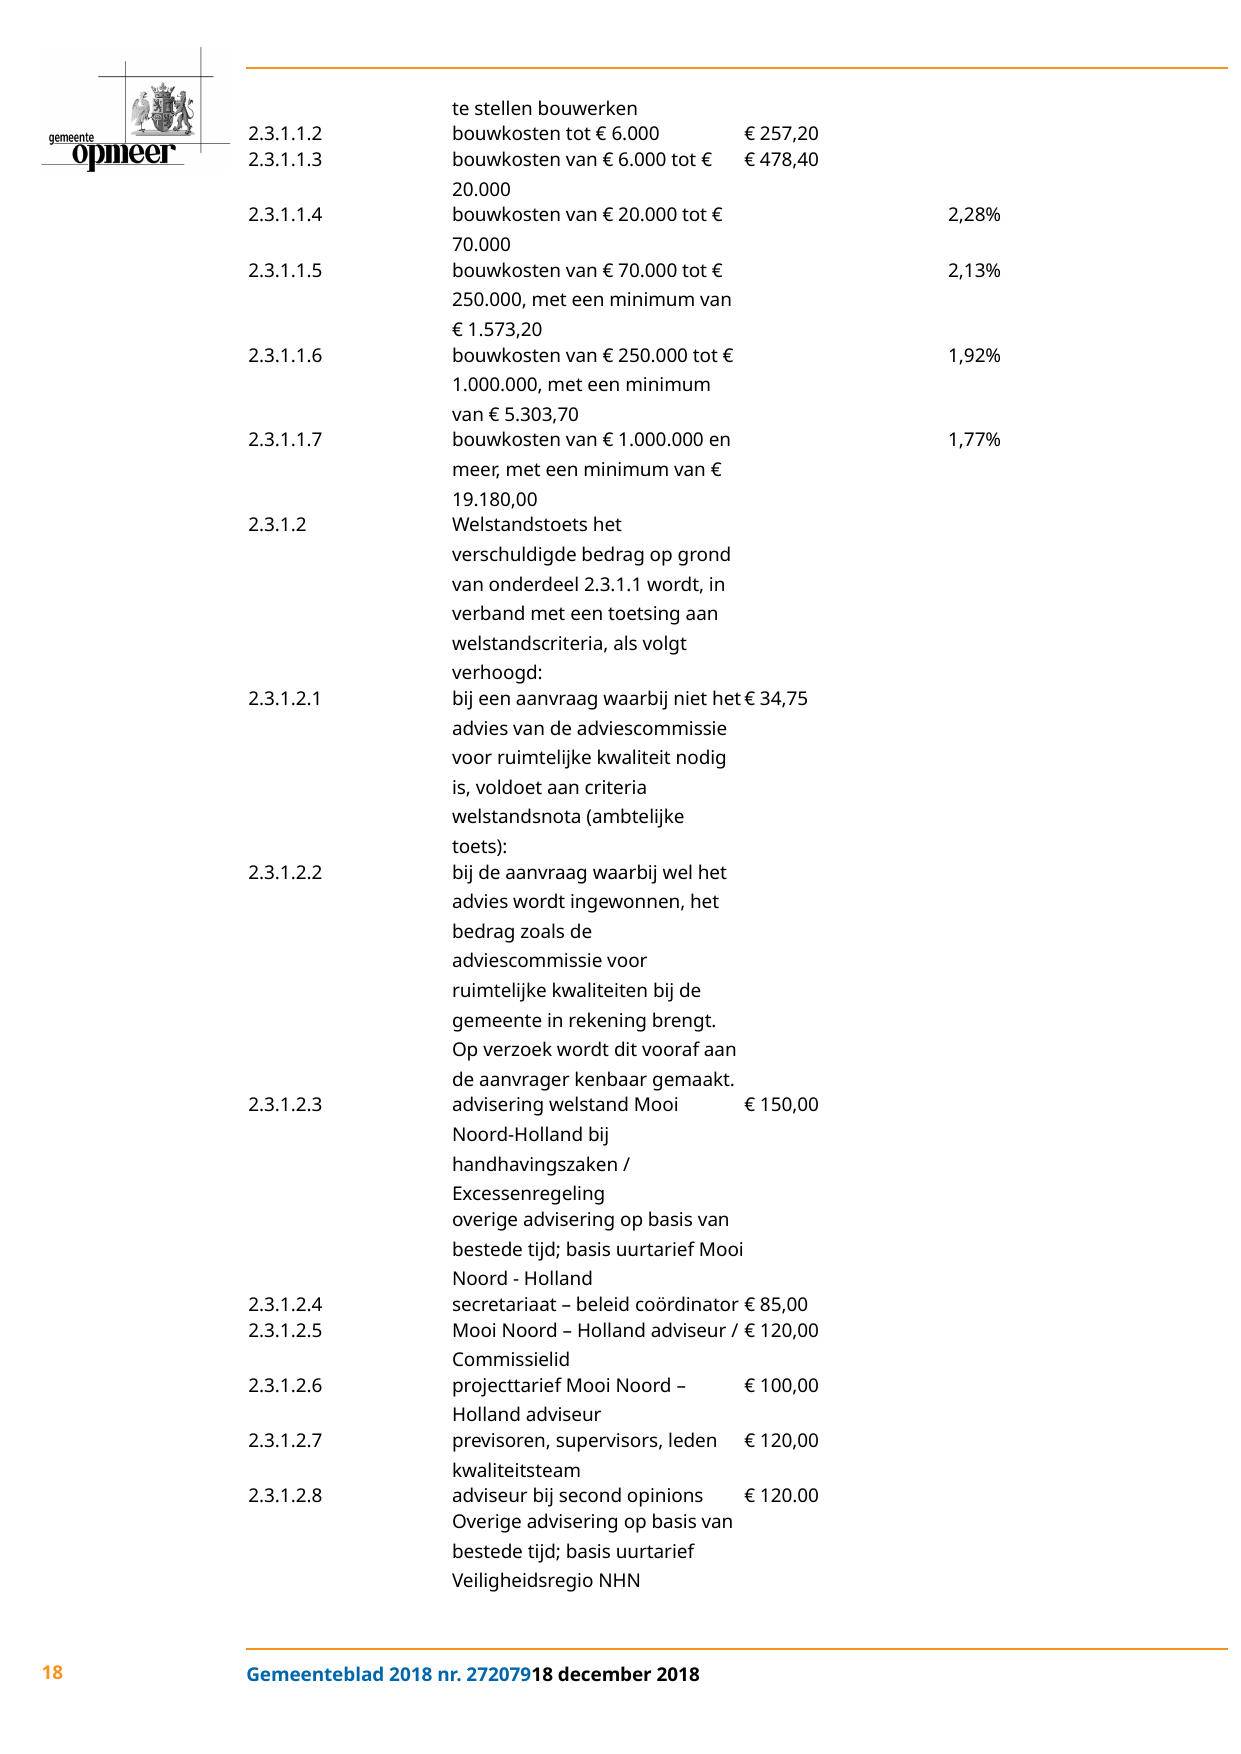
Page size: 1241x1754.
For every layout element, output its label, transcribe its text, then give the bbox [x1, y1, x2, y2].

table_cell [948, 1372, 1152, 1427]
table_cell bouwkosten van € 70.000 tot € 250.000, met een minimum van € 1.573,20 [452, 257, 744, 342]
table_cell [744, 1509, 948, 1593]
table_cell [744, 342, 948, 427]
table_cell adviseur bij second opinions [452, 1483, 744, 1508]
table_cell overige advisering op basis van bestede tijd; basis uurtarief Mooi Noord - Holland [452, 1206, 744, 1291]
table_cell [744, 512, 948, 685]
table_cell [248, 1509, 452, 1593]
table_cell 2.3.1.2.7 [248, 1428, 452, 1483]
table_cell 2,28% [948, 202, 1152, 257]
table_cell bouwkosten tot € 6.000 [452, 121, 744, 146]
table_cell Mooi Noord – Holland adviseur / Commissielid [452, 1317, 744, 1372]
table_cell bouwkosten van € 1.000.000 en meer, met een minimum van € 19.180,00 [452, 427, 744, 512]
table_cell 2,13% [948, 257, 1152, 342]
table_cell 2.3.1.1.4 [248, 202, 452, 257]
table_cell 2.3.1.2.6 [248, 1372, 452, 1427]
table_cell [948, 146, 1152, 202]
table_cell [744, 1206, 948, 1291]
table_cell [948, 1317, 1152, 1372]
table_cell € 120,00 [744, 1428, 948, 1483]
table_cell bij de aanvraag waarbij wel het advies wordt ingewonnen, het bedrag zoals de adviescommissie voor ruimtelijke kwaliteiten bij de gemeente in rekening brengt. Op verzoek wordt dit vooraf aan de aanvrager kenbaar gemaakt. [452, 859, 744, 1092]
table_cell Welstandstoets het verschuldigde bedrag op grond van onderdeel 2.3.1.1 wordt, in verband met een toetsing aan welstandscriteria, als volgt verhoogd: [452, 512, 744, 685]
table_cell [948, 512, 1152, 685]
table_cell € 120,00 [744, 1317, 948, 1372]
table_cell € 34,75 [744, 685, 948, 859]
table_cell previsoren, supervisors, leden kwaliteitsteam [452, 1428, 744, 1483]
table_cell [948, 1206, 1152, 1291]
table_cell [948, 121, 1152, 146]
table_cell 2.3.1.2.2 [248, 859, 452, 1092]
table_cell [948, 95, 1152, 121]
table_cell € 120.00 [744, 1483, 948, 1508]
table_cell 2.3.1.2.8 [248, 1483, 452, 1508]
table_cell bij een aanvraag waarbij niet het advies van de adviescommissie voor ruimtelijke kwaliteit nodig is, voldoet aan criteria welstandsnota (ambtelijke toets): [452, 685, 744, 859]
table_cell projecttarief Mooi Noord – Holland adviseur [452, 1372, 744, 1427]
table_cell € 478,40 [744, 146, 948, 202]
table_cell € 257,20 [744, 121, 948, 146]
table_cell [948, 1483, 1152, 1508]
table_cell [948, 859, 1152, 1092]
table_cell [744, 202, 948, 257]
table_cell € 85,00 [744, 1291, 948, 1317]
table_cell advisering welstand Mooi Noord-Holland bij handhavingszaken / Excessenregeling [452, 1092, 744, 1206]
table_cell 2.3.1.1.3 [248, 146, 452, 202]
table_cell 2.3.1.1.7 [248, 427, 452, 512]
table_cell [744, 95, 948, 121]
table_cell bouwkosten van € 250.000 tot € 1.000.000, met een minimum van € 5.303,70 [452, 342, 744, 427]
table_cell 2.3.1.1.6 [248, 342, 452, 427]
table_cell [744, 859, 948, 1092]
table_cell € 150,00 [744, 1092, 948, 1206]
table_cell [948, 685, 1152, 859]
table_cell 2.3.1.2 [248, 512, 452, 685]
table_cell [948, 1092, 1152, 1206]
table_cell 2.3.1.2.4 [248, 1291, 452, 1317]
table_cell 1,77% [948, 427, 1152, 512]
table_cell [948, 1509, 1152, 1593]
table_cell € 100,00 [744, 1372, 948, 1427]
picture [41, 47, 231, 172]
table_cell secretariaat – beleid coördinator [452, 1291, 744, 1317]
table_cell 2.3.1.2.1 [248, 685, 452, 859]
table_cell 2.3.1.2.3 [248, 1092, 452, 1206]
table_cell [248, 1206, 452, 1291]
table_cell 2.3.1.2.5 [248, 1317, 452, 1372]
table_cell [248, 95, 452, 121]
table_cell [744, 257, 948, 342]
table_cell 1,92% [948, 342, 1152, 427]
table_cell Overige advisering op basis van bestede tijd; basis uurtarief Veiligheidsregio NHN [452, 1509, 744, 1593]
table_cell [744, 427, 948, 512]
table_cell [948, 1428, 1152, 1483]
table_cell te stellen bouwerken [452, 95, 744, 121]
table_cell [948, 1291, 1152, 1317]
table_cell bouwkosten van € 6.000 tot € 20.000 [452, 146, 744, 202]
table_cell bouwkosten van € 20.000 tot € 70.000 [452, 202, 744, 257]
table_cell 2.3.1.1.2 [248, 121, 452, 146]
table_cell 2.3.1.1.5 [248, 257, 452, 342]
